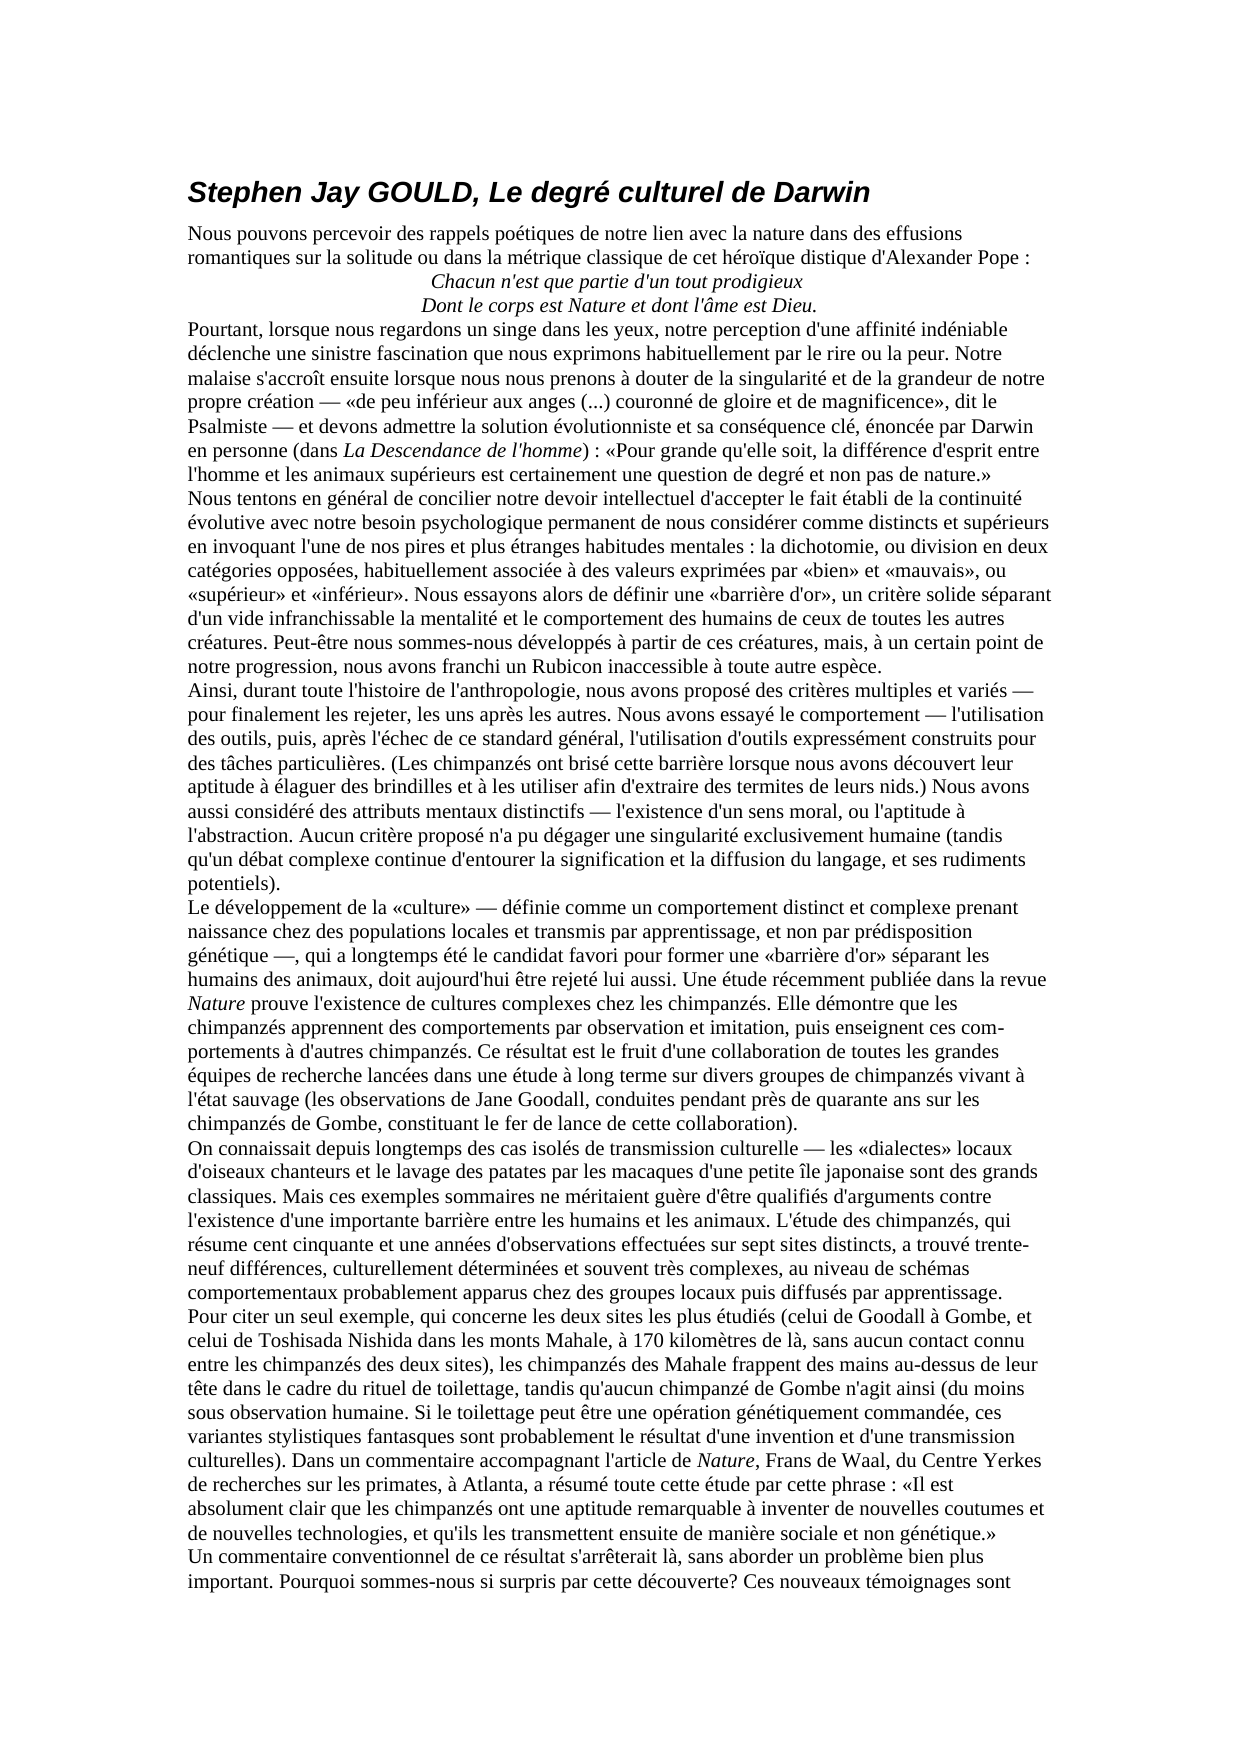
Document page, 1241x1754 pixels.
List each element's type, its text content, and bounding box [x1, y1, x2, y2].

text Ainsi, durant toute l'histoire de l'anthropologie, nous avons proposé des critères multiples et variés — pour finalement les rejeter, les uns après les autres. Nous avons essayé le comportement — l'utilisation des outils, puis, après l'échec de ce standard général, l'utilisation d'outils expressément construits pour des tâches particulières. (Les chimpanzés ont brisé cette barrière lorsque nous avons découvert leur aptitude à élaguer des brindilles et à les utiliser afin d'extraire des termites de leurs nids.) Nous avons aussi considéré des attributs mentaux distinctifs — l'existence d'un sens moral, ou l'aptitude à l'abstraction. Aucun critère proposé n'a pu dégager une sin­gularité exclusivement humaine (tandis qu'un débat complexe continue d'entourer la signification et la diffusion du langage, et ses rudiments potentiels). [187, 678, 1053, 895]
text Dont le corps est Nature et dont l'âme est Dieu. [187, 293, 1053, 317]
text Un commentaire conventionnel de ce résultat s'arrêterait là, sans abor­der un problème bien plus important. Pourquoi sommes-nous si surpris par cette découverte? Ces nouveaux témoignages sont [187, 1544, 1053, 1593]
text Le développement de la «culture» — définie comme un comportement distinct et complexe prenant naissance chez des populations locales et trans­mis par apprentissage, et non par prédisposition génétique —, qui a long­temps été le candidat favori pour former une «barrière d'or» séparant les humains des animaux, doit aujourd'hui être rejeté lui aussi. Une étude récemment publiée dans la revue Nature prouve l'existence de cultures com­plexes chez les chimpanzés. Elle démontre que les chimpanzés apprennent des comportements par observation et imitation, puis enseignent ces com­portements à d'autres chimpanzés. Ce résultat est le fruit d'une collaboration de toutes les grandes équipes de recherche lancées dans une étude à long terme sur divers groupes de chimpanzés vivant à l'état sauvage (les obser­vations de Jane Goodall, conduites pendant près de quarante ans sur les chimpanzés de Gombe, constituant le fer de lance de cette collaboration). [187, 895, 1053, 1135]
text Pourtant, lorsque nous regardons un singe dans les yeux, notre percep­tion d'une affinité indéniable déclenche une sinistre fascination que nous exprimons habituellement par le rire ou la peur. Notre malaise s'accroît ensuite lorsque nous nous prenons à douter de la singularité et de la gran­deur de notre propre création — «de peu inférieur aux anges (...) couronné de gloire et de magnificence», dit le Psalmiste — et devons admettre la solution évolutionniste et sa conséquence clé, énoncée par Darwin en per­sonne (dans La Descendance de l'homme) : «Pour grande qu'elle soit, la différence d'esprit entre l'homme et les animaux supérieurs est certainement une question de degré et non pas de nature.» [187, 317, 1053, 486]
text Pour citer un seul exemple, qui concerne les deux sites les plus étudiés (celui de Goodall à Gombe, et celui de Toshisada Nishida dans les monts Mahale, à 170 kilomètres de là, sans aucun contact connu entre les chimpan­zés des deux sites), les chimpanzés des Mahale frappent des mains au-dessus de leur tête dans le cadre du rituel de toilettage, tandis qu'aucun chimpanzé de Gombe n'agit ainsi (du moins sous observation humaine. Si le toilettage peut être une opération génétiquement commandée, ces variantes stylistiques fantasques sont probablement le résultat d'une invention et d'une transmis­sion culturelles). Dans un commentaire accompagnant l'article de Nature, Frans de Waal, du Centre Yerkes de recherches sur les primates, à Atlanta, a résumé toute cette étude par cette phrase : «Il est absolument clair que les chimpanzés ont une aptitude remarquable à inventer de nouvelles coutumes et de nouvelles technologies, et qu'ils les transmettent ensuite de manière sociale et non génétique.» [187, 1304, 1053, 1544]
subtitle Stephen Jay GOULD, Le degré culturel de Darwin [187, 175, 1053, 208]
text Nous pouvons percevoir des rappels poétiques de notre lien avec la nature dans des effusions romantiques sur la solitude ou dans la métrique classique de cet héroïque distique d'Alexander Pope : [187, 221, 1053, 269]
text Chacun n'est que partie d'un tout prodigieux [187, 269, 1053, 293]
text Nous tentons en général de concilier notre devoir intellectuel d'accepter le fait établi de la continuité évolutive avec notre besoin psychologique permanent de nous considérer comme distincts et supérieurs en invoquant l'une de nos pires et plus étranges habitudes mentales : la dichotomie, ou division en deux catégories opposées, habituellement associée à des valeurs exprimées par «bien» et «mauvais», ou «supérieur» et «inférieur». Nous essayons alors de définir une «barrière d'or», un critère solide sépa­rant d'un vide infranchissable la mentalité et le comportement des humains de ceux de toutes les autres créatures. Peut-être nous sommes-nous déve­loppés à partir de ces créatures, mais, à un certain point de notre progres­sion, nous avons franchi un Rubicon inaccessible à toute autre espèce. [187, 486, 1053, 678]
text On connaissait depuis longtemps des cas isolés de transmission culturelle — les «dialectes» locaux d'oiseaux chanteurs et le lavage des patates par les macaques d'une petite île japonaise sont des grands classiques. Mais ces exemples sommaires ne méritaient guère d'être qualifiés d'arguments contre l'existence d'une importante barrière entre les humains et les animaux. L'étude des chimpanzés, qui résume cent cinquante et une années d'obser­vations effectuées sur sept sites distincts, a trouvé trente-neuf différences, culturellement déterminées et souvent très complexes, au niveau de schémas comportementaux probablement apparus chez des groupes locaux puis dif­fusés par apprentissage. [187, 1135, 1053, 1304]
